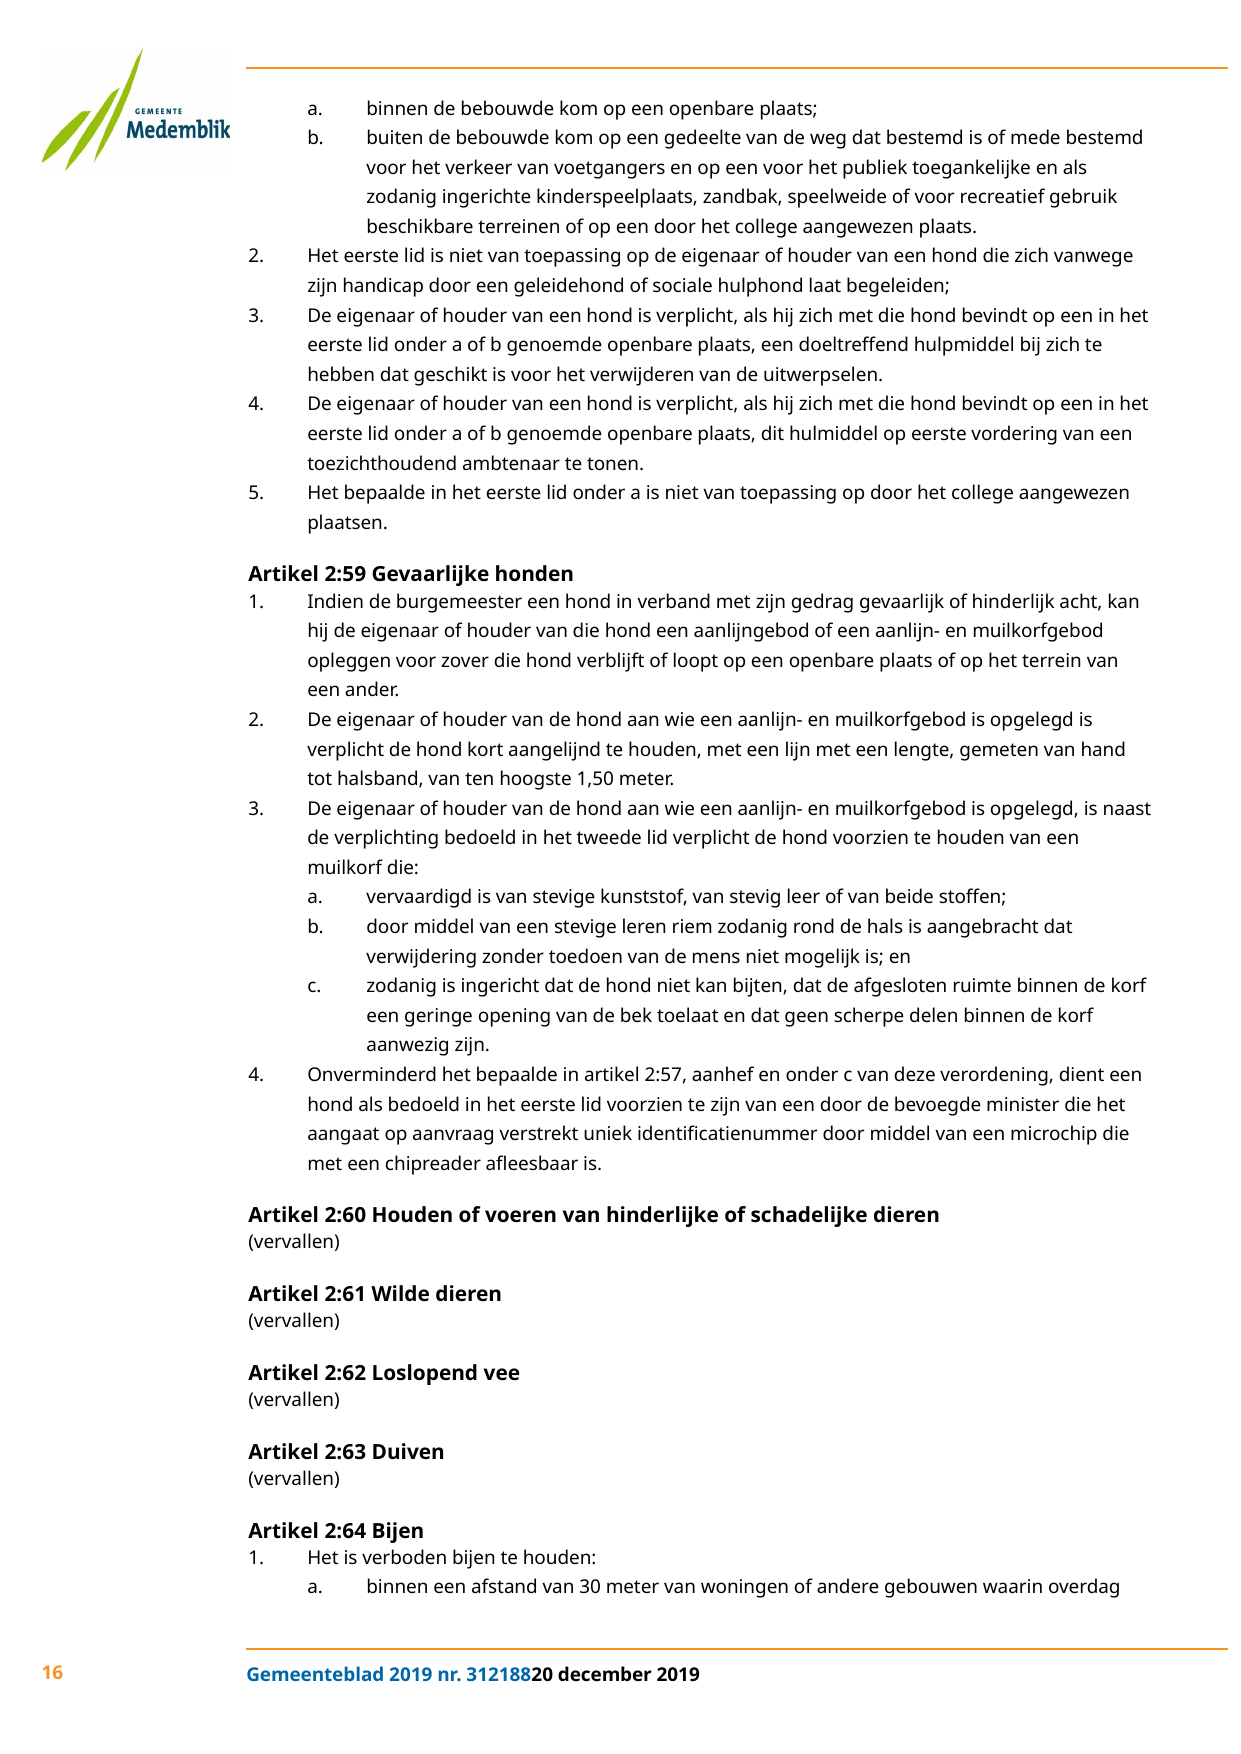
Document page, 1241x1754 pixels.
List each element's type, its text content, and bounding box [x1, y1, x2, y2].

text (vervallen) [248, 1465, 1152, 1491]
text Artikel 2:60 Houden of voeren van hinderlijke of schadelijke dieren [248, 1200, 1152, 1229]
list Indien de burgemeester een hond in verband met zijn gedrag gevaarlijk of hinderlijk acht, kan hij de eigenaar of houder van die hond een aanlijngebod of een aanlijn- en muilkorfgebod opleggen voor zover die hond verblijft of loopt op een openbare plaats of op het terrein van een ander. [248, 588, 1152, 702]
text Artikel 2:62 Loslopend vee [248, 1358, 1152, 1386]
list buiten de bebouwde kom op een gedeelte van de weg dat bestemd is of mede bestemd voor het verkeer van voetgangers en op een voor het publiek toegankelijke en als zodanig ingerichte kinderspeelplaats, zandbak, speelweide of voor recreatief gebruik beschikbare terreinen of op een door het college aangewezen plaats. [307, 124, 1152, 239]
list binnen de bebouwde kom op een openbare plaats; [307, 95, 1152, 121]
text (vervallen) [248, 1386, 1152, 1412]
text (vervallen) [248, 1229, 1152, 1254]
list binnen een afstand van 30 meter van woningen of andere gebouwen waarin overdag [307, 1574, 1152, 1599]
list De eigenaar of houder van een hond is verplicht, als hij zich met die hond bevindt op een in het eerste lid onder a of b genoemde openbare plaats, dit hulmiddel op eerste vordering van een toezichthoudend ambtenaar te tonen. [248, 391, 1152, 476]
list Het is verboden bijen te houden: [248, 1544, 1152, 1570]
list Onverminderd het bepaalde in artikel 2:57, aanhef en onder c van deze verordening, dient een hond als bedoeld in het eerste lid voorzien te zijn van een door de bevoegde minister die het aangaat op aanvraag verstrekt uniek identificatienummer door middel van een microchip die met een chipreader afleesbaar is. [248, 1061, 1152, 1176]
list zodanig is ingericht dat de hond niet kan bijten, dat de afgesloten ruimte binnen de korf een geringe opening van de bek toelaat en dat geen scherpe delen binnen de korf aanwezig zijn. [307, 972, 1152, 1057]
text Artikel 2:61 Wilde dieren [248, 1279, 1152, 1308]
text Artikel 2:64 Bijen [248, 1516, 1152, 1544]
list De eigenaar of houder van de hond aan wie een aanlijn- en muilkorfgebod is opgelegd, is naast de verplichting bedoeld in het tweede lid verplicht de hond voorzien te houden van een muilkorf die: [248, 795, 1152, 880]
list vervaardigd is van stevige kunststof, van stevig leer of van beide stoffen; [307, 884, 1152, 909]
list door middel van een stevige leren riem zodanig rond de hals is aangebracht dat verwijdering zonder toedoen van de mens niet mogelijk is; en [307, 913, 1152, 968]
list Het bepaalde in het eerste lid onder a is niet van toepassing op door het college aangewezen plaatsen. [248, 479, 1152, 535]
list Het eerste lid is niet van toepassing op de eigenaar of houder van een hond die zich vanwege zijn handicap door een geleidehond of sociale hulphond laat begeleiden; [248, 243, 1152, 298]
text Artikel 2:59 Gevaarlijke honden [248, 559, 1152, 588]
picture [41, 47, 231, 172]
text (vervallen) [248, 1308, 1152, 1333]
list De eigenaar of houder van de hond aan wie een aanlijn- en muilkorfgebod is opgelegd is verplicht de hond kort aangelijnd te houden, met een lijn met een lengte, gemeten van hand tot halsband, van ten hoogste 1,50 meter. [248, 706, 1152, 791]
list De eigenaar of houder van een hond is verplicht, als hij zich met die hond bevindt op een in het eerste lid onder a of b genoemde openbare plaats, een doeltreffend hulpmiddel bij zich te hebben dat geschikt is voor het verwijderen van de uitwerpselen. [248, 302, 1152, 387]
text Artikel 2:63 Duiven [248, 1437, 1152, 1465]
